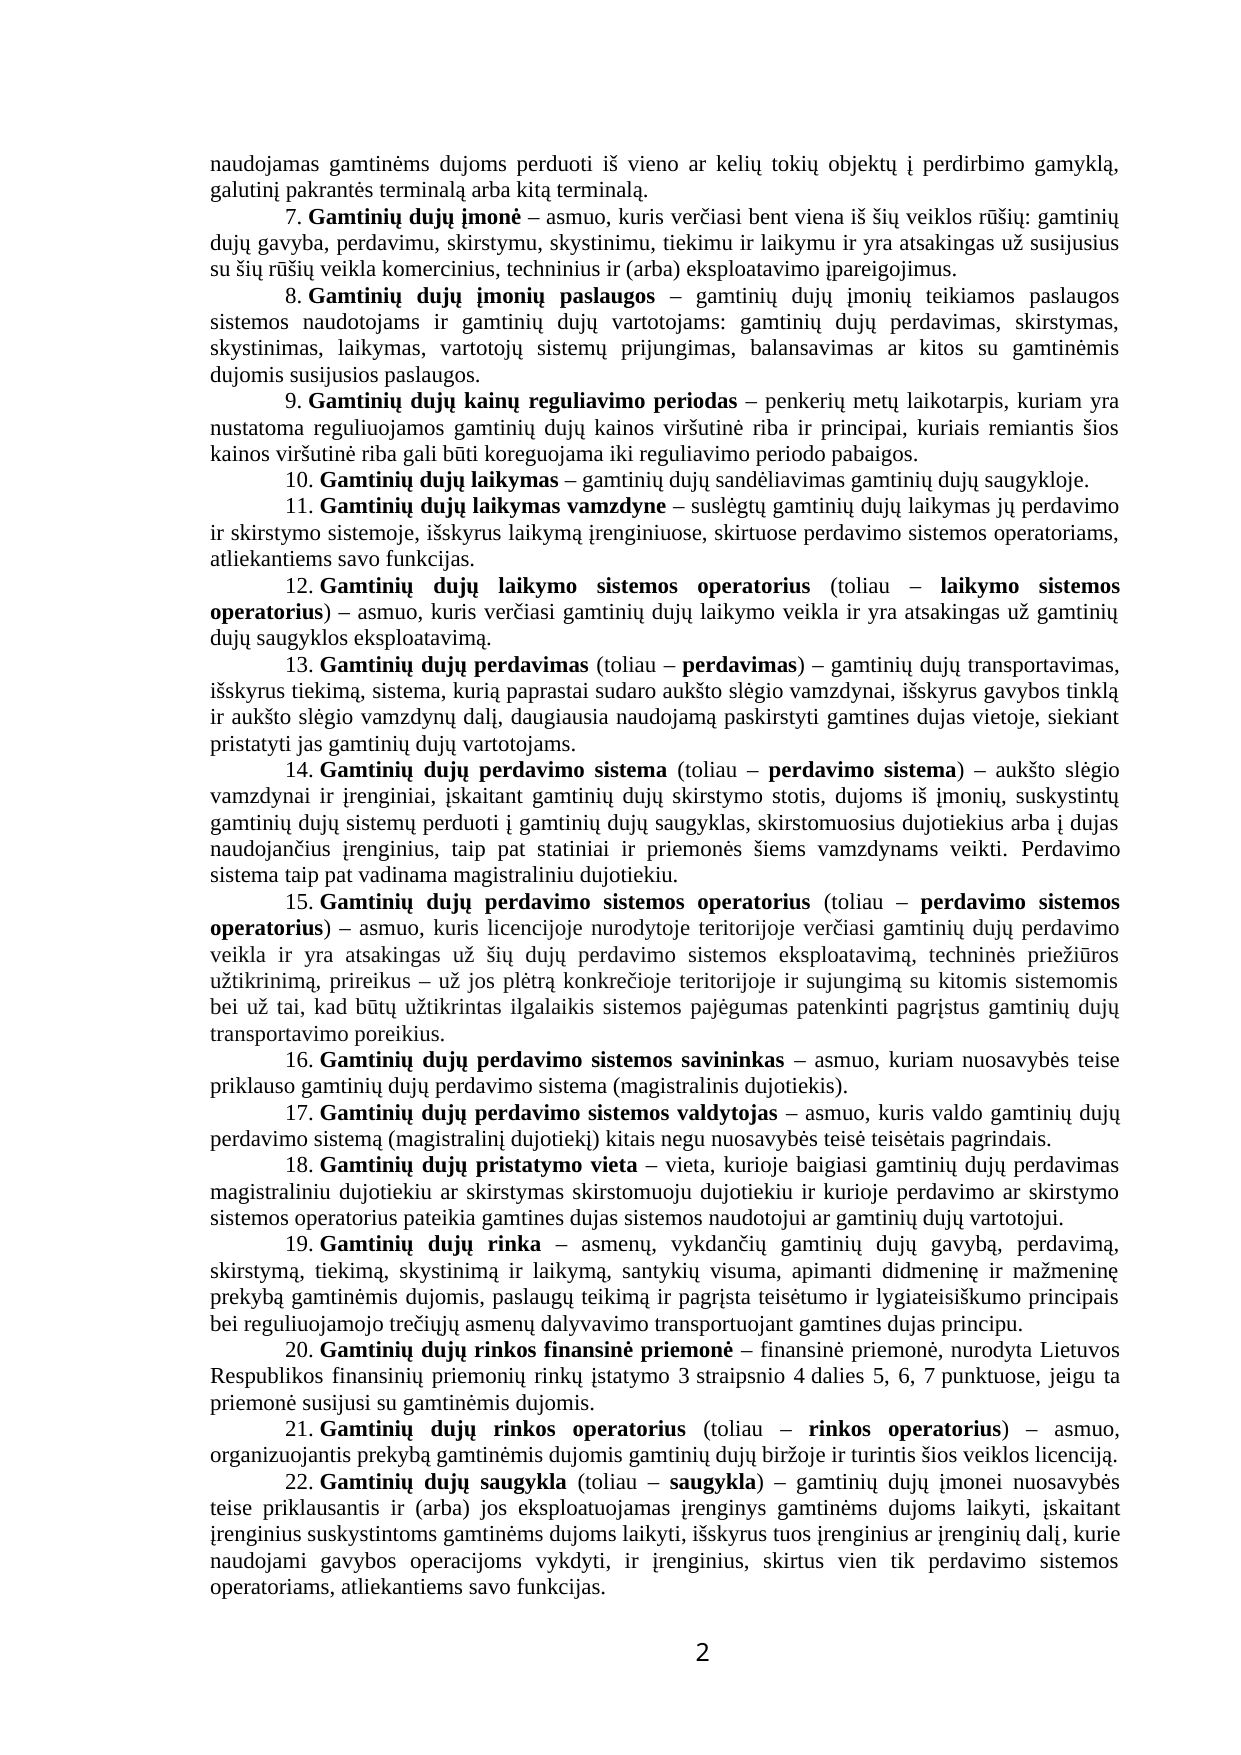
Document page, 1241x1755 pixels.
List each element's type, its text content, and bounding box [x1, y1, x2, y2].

text 19. Gamtinių dujų rinka – asmenų, vykdančių gamtinių dujų gavybą, perdavimą, skirstymą, tiekimą, skystinimą ir laikymą, santykių visuma, apimanti didmeninę ir mažmeninę prekybą gamtinėmis dujomis, paslaugų teikimą ir pagrįsta teisėtumo ir lygiateisiškumo principais bei reguliuojamojo trečiųjų asmenų dalyvavimo transportuojant gamtines dujas principu. [210, 1231, 1120, 1336]
text naudojamas gamtinėms dujoms perduoti iš vieno ar kelių tokių objektų į perdirbimo gamyklą, galutinį pakrantės terminalą arba kitą terminalą. [210, 150, 1120, 203]
text 18. Gamtinių dujų pristatymo vieta – vieta, kurioje baigiasi gamtinių dujų perdavimas magistraliniu dujotiekiu ar skirstymas skirstomuoju dujotiekiu ir kurioje perdavimo ar skirstymo sistemos operatorius pateikia gamtines dujas sistemos naudotojui ar gamtinių dujų vartotojui. [210, 1151, 1120, 1231]
text 8. Gamtinių dujų įmonių paslaugos – gamtinių dujų įmonių teikiamos paslaugos sistemos naudotojams ir gamtinių dujų vartotojams: gamtinių dujų perdavimas, skirstymas, skystinimas, laikymas, vartotojų sistemų prijungimas, balansavimas ar kitos su gamtinėmis dujomis susijusios paslaugos. [210, 282, 1120, 387]
text 15. Gamtinių dujų perdavimo sistemos operatorius (toliau – perdavimo sistemos operatorius) – asmuo, kuris licencijoje nurodytoje teritorijoje verčiasi gamtinių dujų perdavimo veikla ir yra atsakingas už šių dujų perdavimo sistemos eksploatavimą, techninės priežiūros užtikrinimą, prireikus – už jos plėtrą konkrečioje teritorijoje ir sujungimą su kitomis sistemomis bei už tai, kad būtų užtikrintas ilgalaikis sistemos pajėgumas patenkinti pagrįstus gamtinių dujų transportavimo poreikius. [210, 888, 1120, 1046]
text 17. Gamtinių dujų perdavimo sistemos valdytojas – asmuo, kuris valdo gamtinių dujų perdavimo sistemą (magistralinį dujotiekį) kitais negu nuosavybės teisė teisėtais pagrindais. [210, 1099, 1120, 1151]
text 12. Gamtinių dujų laikymo sistemos operatorius (toliau – laikymo sistemos operatorius) – asmuo, kuris verčiasi gamtinių dujų laikymo veikla ir yra atsakingas už gamtinių dujų saugyklos eksploatavimą. [210, 572, 1120, 651]
text 13. Gamtinių dujų perdavimas (toliau – perdavimas) – gamtinių dujų transportavimas, išskyrus tiekimą, sistema, kurią paprastai sudaro aukšto slėgio vamzdynai, išskyrus gavybos tinklą ir aukšto slėgio vamzdynų dalį, daugiausia naudojamą paskirstyti gamtines dujas vietoje, siekiant pristatyti jas gamtinių dujų vartotojams. [210, 651, 1120, 756]
text 14. Gamtinių dujų perdavimo sistema (toliau – perdavimo sistema) – aukšto slėgio vamzdynai ir įrenginiai, įskaitant gamtinių dujų skirstymo stotis, dujoms iš įmonių, suskystintų gamtinių dujų sistemų perduoti į gamtinių dujų saugyklas, skirstomuosius dujotiekius arba į dujas naudojančius įrenginius, taip pat statiniai ir priemonės šiems vamzdynams veikti. Perdavimo sistema taip pat vadinama magistraliniu dujotiekiu. [210, 756, 1120, 888]
text 10. Gamtinių dujų laikymas – gamtinių dujų sandėliavimas gamtinių dujų saugykloje. [210, 466, 1120, 493]
text 21. Gamtinių dujų rinkos operatorius (toliau – rinkos operatorius) – asmuo, organizuojantis prekybą gamtinėmis dujomis gamtinių dujų biržoje ir turintis šios veiklos licenciją. [210, 1415, 1120, 1468]
text 16. Gamtinių dujų perdavimo sistemos savininkas – asmuo, kuriam nuosavybės teise priklauso gamtinių dujų perdavimo sistema (magistralinis dujotiekis). [210, 1046, 1120, 1099]
text 20. Gamtinių dujų rinkos finansinė priemonė – finansinė priemonė, nurodyta Lietuvos Respublikos finansinių priemonių rinkų įstatymo 3 straipsnio 4 dalies 5, 6, 7 punktuose, jeigu ta priemonė susijusi su gamtinėmis dujomis. [210, 1336, 1120, 1415]
text 22. Gamtinių dujų saugykla (toliau – saugykla) – gamtinių dujų įmonei nuosavybės teise priklausantis ir (arba) jos eksploatuojamas įrenginys gamtinėms dujoms laikyti, įskaitant įrenginius suskystintoms gamtinėms dujoms laikyti, išskyrus tuos įrenginius ar įrenginių dalį, kurie naudojami gavybos operacijoms vykdyti, ir įrenginius, skirtus vien tik perdavimo sistemos operatoriams, atliekantiems savo funkcijas. [210, 1468, 1120, 1599]
text 11. Gamtinių dujų laikymas vamzdyne – suslėgtų gamtinių dujų laikymas jų perdavimo ir skirstymo sistemoje, išskyrus laikymą įrenginiuose, skirtuose perdavimo sistemos operatoriams, atliekantiems savo funkcijas. [210, 493, 1120, 572]
text 7. Gamtinių dujų įmonė – asmuo, kuris verčiasi bent viena iš šių veiklos rūšių: gamtinių dujų gavyba, perdavimu, skirstymu, skystinimu, tiekimu ir laikymu ir yra atsakingas už susijusius su šių rūšių veikla komercinius, techninius ir (arba) eksploatavimo įpareigojimus. [210, 203, 1120, 282]
text 9. Gamtinių dujų kainų reguliavimo periodas – penkerių metų laikotarpis, kuriam yra nustatoma reguliuojamos gamtinių dujų kainos viršutinė riba ir principai, kuriais remiantis šios kainos viršutinė riba gali būti koreguojama iki reguliavimo periodo pabaigos. [210, 387, 1120, 466]
